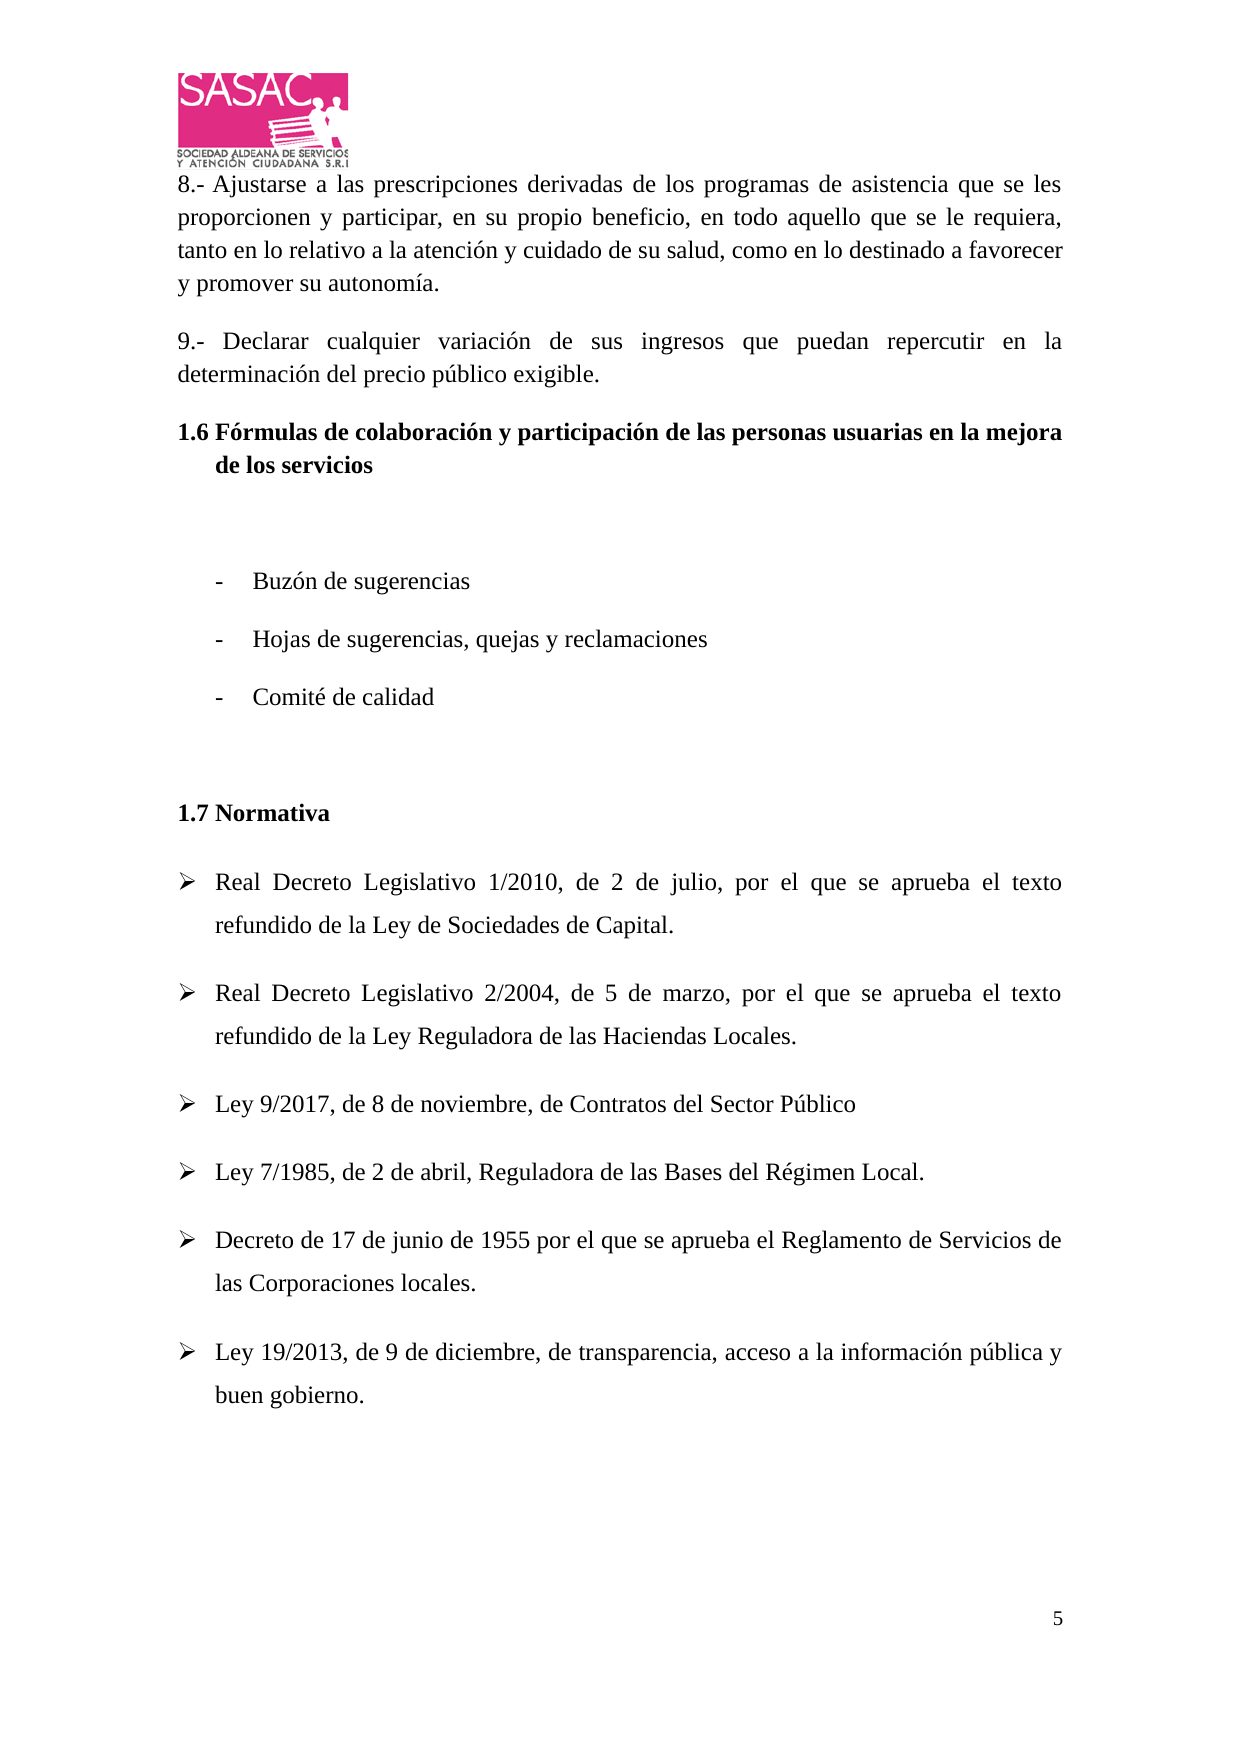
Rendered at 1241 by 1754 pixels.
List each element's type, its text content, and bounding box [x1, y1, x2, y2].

list Real Decreto Legislativo 1/2010, de 2 de julio, por el que se aprueba el texto refundido de la Ley de Sociedades de Capital. [177, 867, 1063, 938]
list Decreto de 17 de junio de 1955 por el que se aprueba el Reglamento de Servicios de las Corporaciones locales. [177, 1225, 1063, 1297]
text 9.- Declarar cualquier variación de sus ingresos que puedan repercutir en la determinación del precio público exigible. [177, 326, 1063, 388]
list Ley 7/1985, de 2 de abril, Reguladora de las Bases del Régimen Local. [177, 1157, 1063, 1186]
list Real Decreto Legislativo 2/2004, de 5 de marzo, por el que se aprueba el texto refundido de la Ley Reguladora de las Haciendas Locales. [177, 978, 1063, 1050]
list Comité de calidad [215, 682, 1063, 711]
list Buzón de sugerencias [215, 566, 1063, 595]
list Hojas de sugerencias, quejas y reclamaciones [215, 624, 1063, 653]
list Normativa [177, 798, 1063, 827]
list Ley 9/2017, de 8 de noviembre, de Contratos del Sector Público [177, 1089, 1063, 1118]
text 8.- Ajustarse a las prescripciones derivadas de los programas de asistencia que se les proporcionen y participar, en su propio beneficio, en todo aquello que se le requiera, tanto en lo relativo a la atención y cuidado de su salud, como en lo destinado a favorecer y promover su autonomía. [177, 169, 1063, 297]
list Fórmulas de colaboración y participación de las personas usuarias en la mejora de los servicios [177, 417, 1063, 479]
list Ley 19/2013, de 9 de diciembre, de transparencia, acceso a la información pública y buen gobierno. [177, 1337, 1063, 1408]
